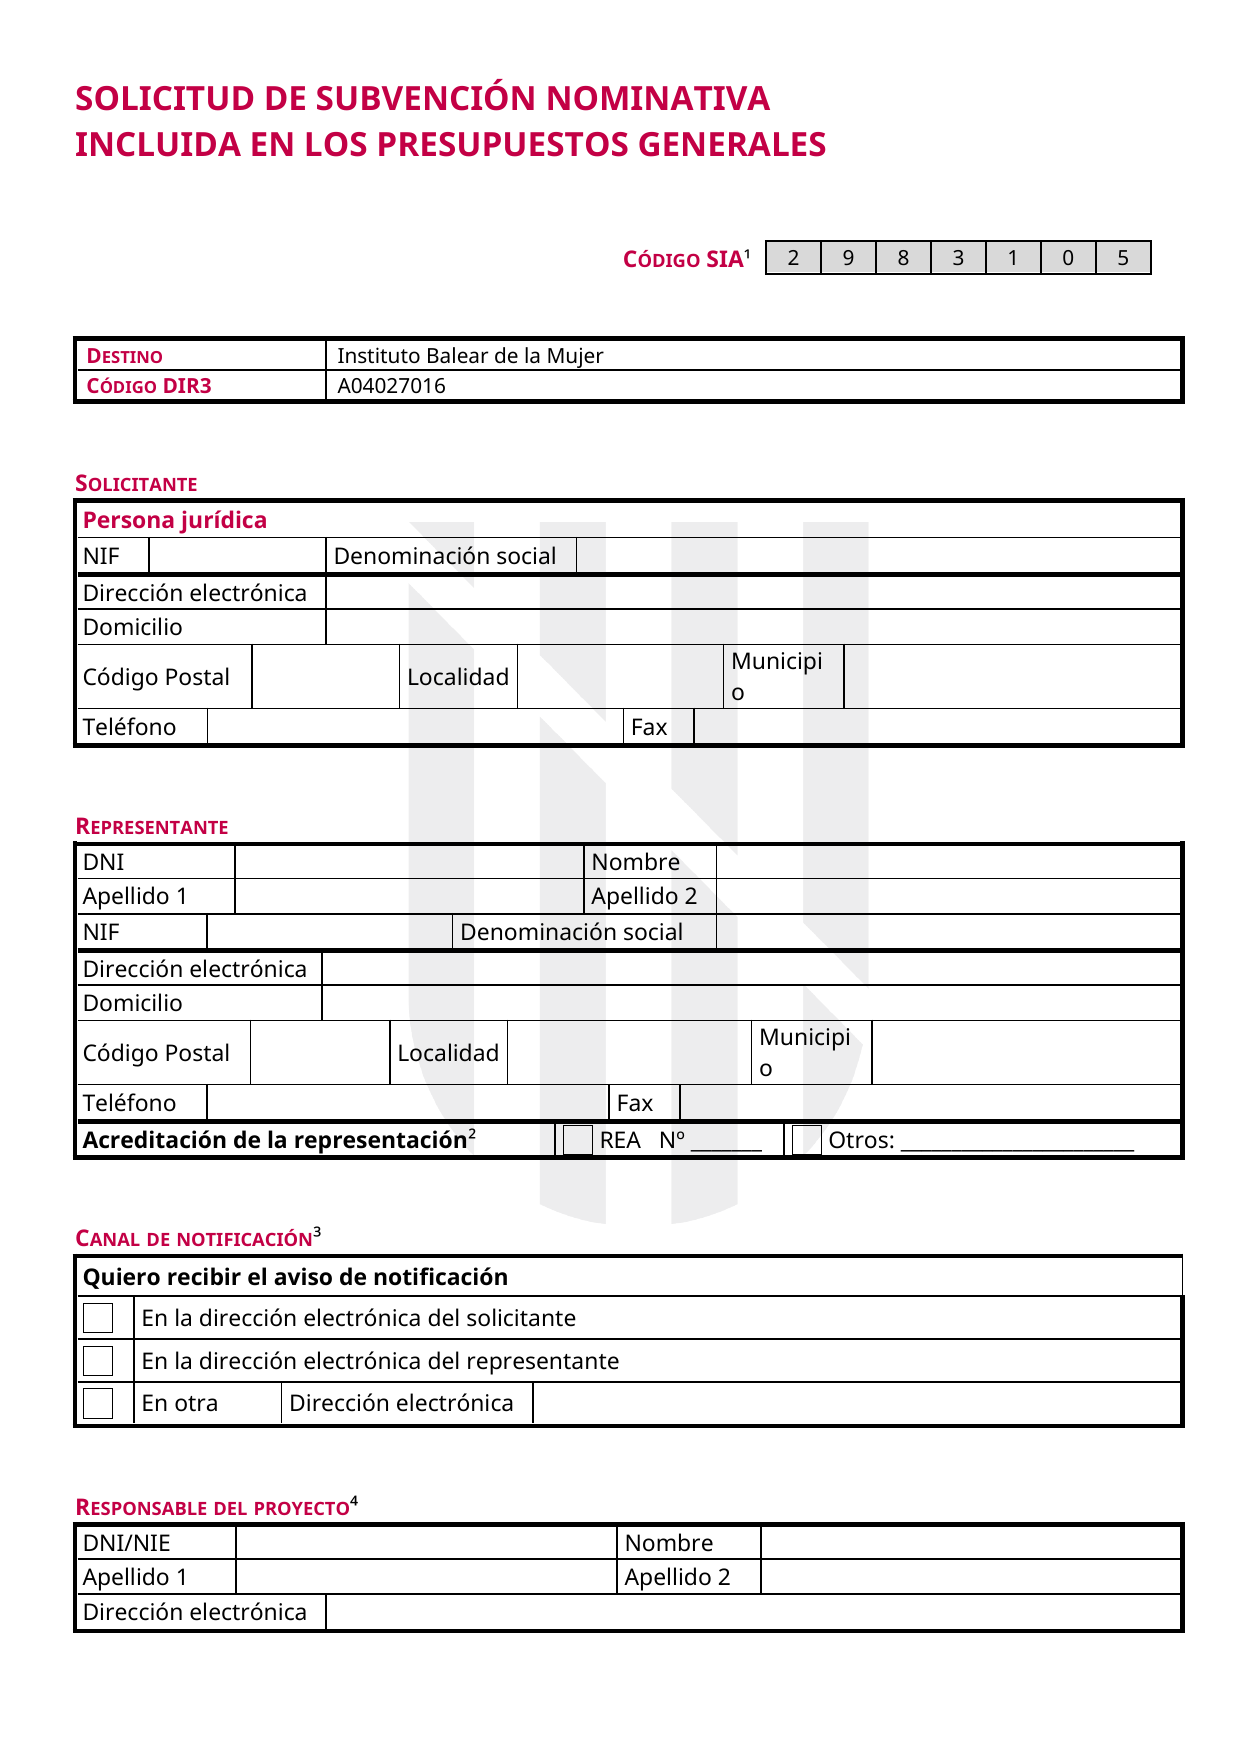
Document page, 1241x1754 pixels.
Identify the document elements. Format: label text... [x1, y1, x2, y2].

table_header DNI/NIE [77, 1527, 235, 1558]
table_header Instituto Balear de la Mujer [327, 341, 1180, 369]
table_cell Localidad [391, 1021, 507, 1084]
table_cell [253, 645, 399, 708]
text 1 [997, 243, 1029, 272]
table_cell Teléfono [77, 1085, 206, 1119]
table_cell Denominación social [453, 915, 716, 948]
table_header Persona jurídica [77, 503, 1180, 537]
table_cell [534, 1383, 1180, 1423]
table_cell Dirección electrónica [77, 1594, 325, 1629]
table_cell [251, 1021, 389, 1084]
text 8 [887, 243, 919, 272]
table_cell [508, 1021, 751, 1084]
text 3 [942, 243, 974, 272]
table_cell NIF [77, 538, 148, 572]
table_cell Apellido 2 [618, 1560, 760, 1593]
table_cell Localidad [400, 645, 517, 708]
table_cell Dirección electrónica [77, 949, 321, 984]
table_header [236, 846, 583, 877]
table_cell [323, 953, 1180, 984]
table_cell A04027016 [327, 371, 1180, 399]
table_header Nombre [618, 1527, 760, 1558]
table_cell [695, 709, 1180, 743]
table_cell Acreditación de la representación² [77, 1120, 554, 1155]
table_cell Apellido 2 [585, 879, 716, 913]
table_cell Dirección electrónica [282, 1383, 532, 1423]
table_header [717, 846, 1180, 877]
table_cell Domicilio [77, 985, 321, 1019]
subtitle SOLICITUD DE SUBVENCIÓN NOMINATIVA [75, 75, 1165, 120]
table_cell [873, 1021, 1180, 1084]
table_cell [323, 986, 1180, 1019]
table_cell [236, 879, 583, 913]
subtitle INCLUIDA EN LOS PRESUPUESTOS GENERALES [75, 120, 1165, 166]
table_cell [208, 709, 623, 743]
table_cell Domicilio [77, 609, 325, 643]
text Canal de notificación³ [75, 1222, 1165, 1253]
table_cell [208, 915, 452, 948]
table_cell Denominación social [327, 538, 576, 572]
table_cell En la dirección electrónica del solicitante [135, 1297, 1180, 1338]
text Código SIA¹ [75, 242, 765, 274]
table_cell Apellido 1 [77, 1559, 235, 1593]
table_cell [237, 1560, 616, 1593]
table_cell Código Postal [77, 645, 251, 708]
table_cell [717, 879, 1180, 913]
table_cell Fax [610, 1085, 679, 1119]
table_header Nombre [585, 846, 716, 877]
table_cell En otra [135, 1383, 281, 1423]
table_header DNI [77, 846, 234, 877]
table_cell [150, 538, 325, 572]
table_header [237, 1527, 616, 1558]
text 2 [777, 243, 809, 272]
table_cell [327, 610, 1180, 643]
table_cell Municipio [724, 645, 843, 708]
table_cell [762, 1560, 1180, 1593]
table_cell [845, 645, 1180, 708]
table_cell [717, 915, 1180, 948]
table_cell Teléfono [77, 709, 207, 743]
table_cell [77, 1382, 133, 1423]
table_cell Código DIR3 [77, 370, 325, 399]
table_cell En la dirección electrónica del representante [135, 1340, 1180, 1381]
text Representante [75, 810, 1165, 841]
table_cell Municipio [752, 1021, 871, 1084]
table_cell NIF [77, 914, 206, 948]
table_cell [577, 538, 1180, 572]
table_header Destino [77, 341, 325, 369]
table_cell [208, 1085, 608, 1119]
text Solicitante [75, 467, 1165, 498]
table_cell [681, 1085, 1180, 1119]
table_cell [518, 645, 723, 708]
picture [408, 1160, 869, 1222]
text Responsable del proyecto⁴ [75, 1491, 1165, 1522]
table_cell [77, 1296, 133, 1338]
table_header [762, 1527, 1180, 1558]
table_cell REA Nº _______ [556, 1124, 783, 1155]
text [1152, 242, 1165, 274]
table_cell Código Postal [77, 1021, 250, 1084]
text 9 [832, 243, 864, 272]
table_cell Dirección electrónica [77, 573, 325, 608]
table_header Quiero recibir el aviso de notificación [77, 1258, 1182, 1295]
table_cell Fax [624, 709, 693, 743]
table_cell [327, 577, 1180, 608]
text 5 [1107, 243, 1139, 272]
table_cell [327, 1595, 1180, 1629]
text 0 [1052, 243, 1084, 272]
table_cell [77, 1339, 133, 1381]
table_cell Apellido 1 [77, 879, 234, 913]
table_cell Otros: _______________________ [785, 1124, 1180, 1155]
picture [408, 748, 869, 810]
